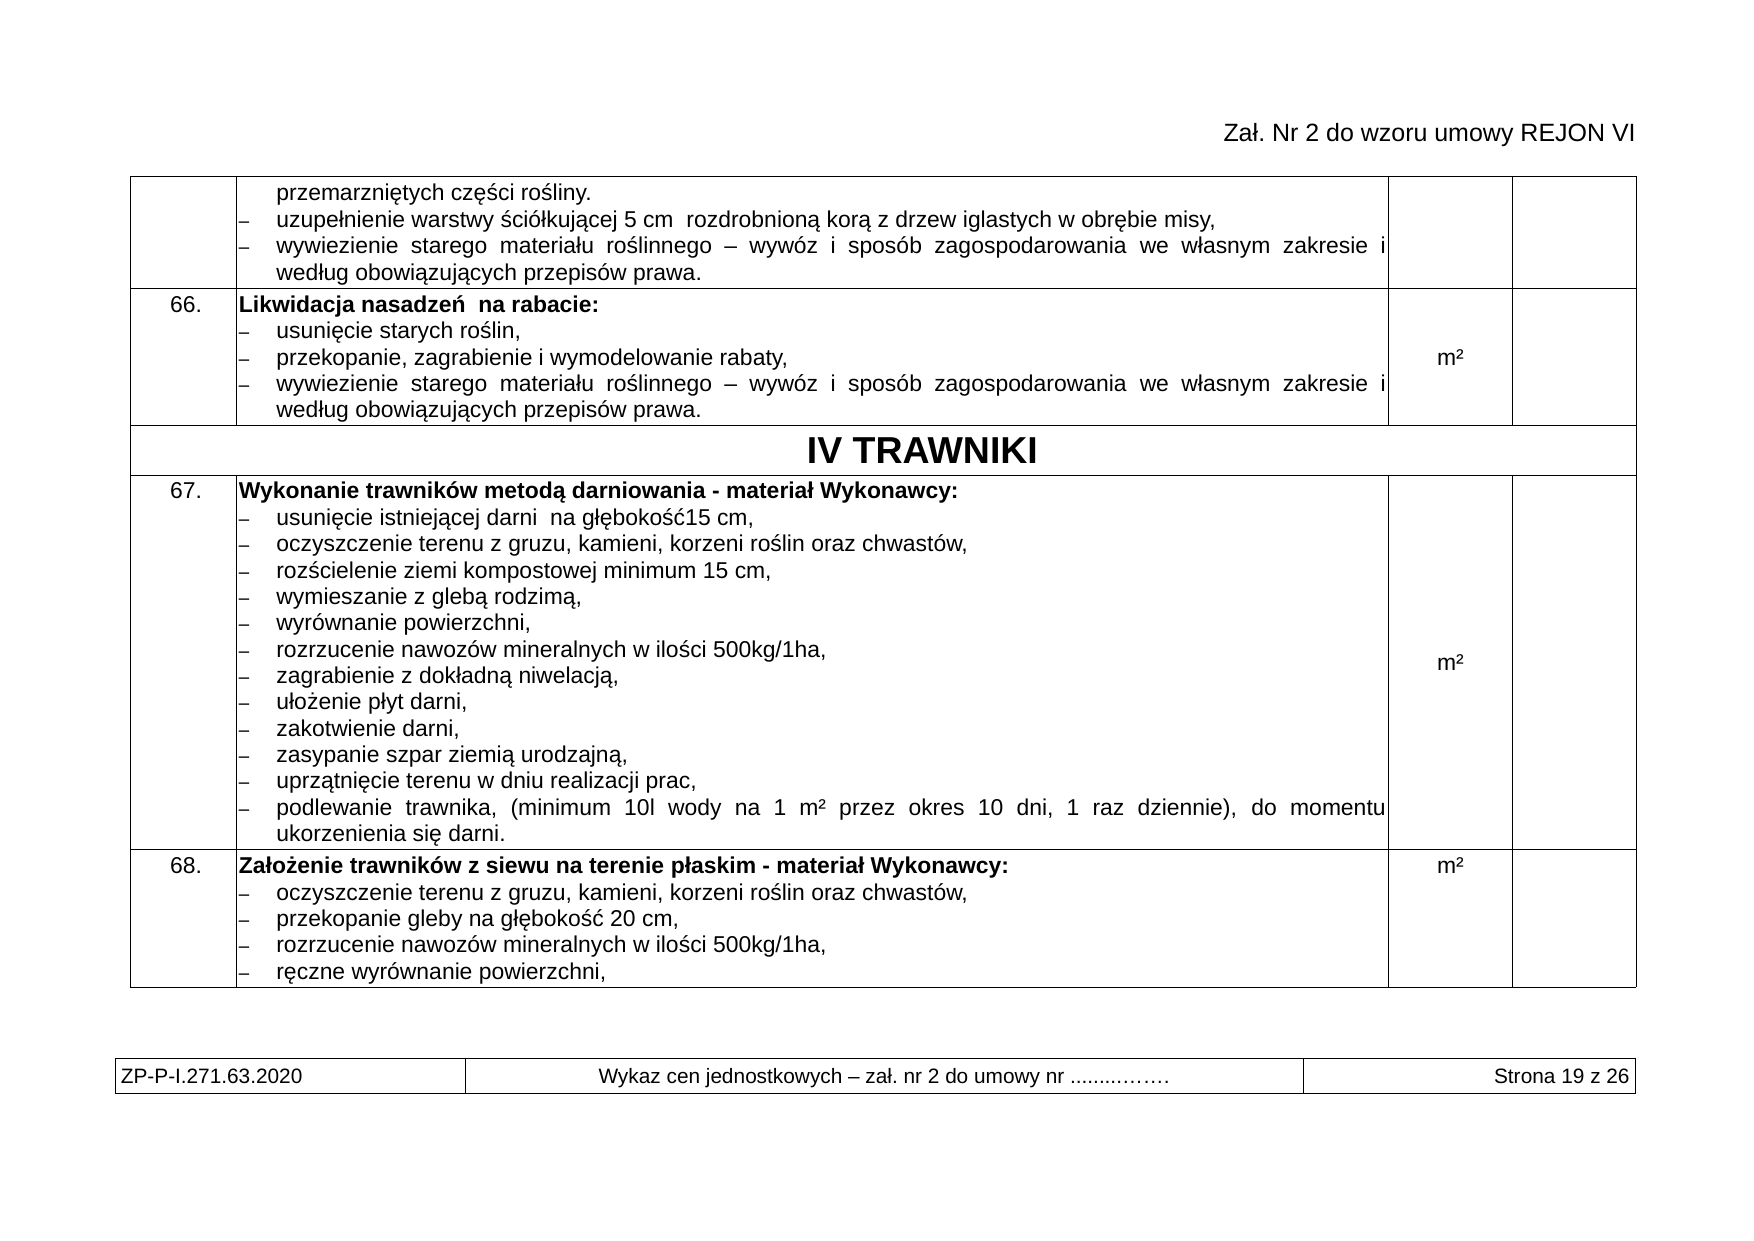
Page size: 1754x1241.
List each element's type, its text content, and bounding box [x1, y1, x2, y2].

table_cell [1513, 177, 1636, 288]
table_cell Wykonanie trawników metodą darniowania - materiał Wykonawcy: usunięcie istniejącej darni na głębokość15 cm, oczyszczenie terenu z gruzu, kamieni, korzeni roślin oraz chwastów, rozścielenie ziemi kompostowej minimum 15 cm, wymieszanie z glebą rodzimą, wyrównanie powierzchni, rozrzucenie nawozów mineralnych w ilości 500kg/1ha, zagrabienie z dokładną niwelacją, ułożenie płyt darni, zakotwienie darni, zasypanie szpar ziemią urodzajną, uprzątnięcie terenu w dniu realizacji prac, podlewanie trawnika, (minimum 10l wody na 1 m² przez okres 10 dni, 1 raz dziennie), do momentu ukorzenienia się darni. [237, 476, 1388, 849]
table_cell [131, 850, 236, 987]
table_cell m² [1389, 289, 1512, 425]
table_cell [131, 177, 236, 288]
table_cell [1513, 850, 1636, 987]
table_cell [131, 476, 236, 849]
table_cell [1389, 177, 1512, 288]
table_cell Założenie trawników z siewu na terenie płaskim - materiał Wykonawcy: oczyszczenie terenu z gruzu, kamieni, korzeni roślin oraz chwastów, przekopanie gleby na głębokość 20 cm, rozrzucenie nawozów mineralnych w ilości 500kg/1ha, ręczne wyrównanie powierzchni, zagrabienie, zwałowanie, wysianie nasion traw w ilości 2,5kg/100m², przykrycie ziemią na głębokość 0,5- 1 cm i zagrabić używając kolczatki lub grabi, zwałowanie lekkim wałem, podlewanie trawnika (minimum 10l wody na 1 m² przez okres 10 dni, 2 raz dziennie), do momentu ukorzenienia się darni, uprzątnięcie terenu w dniu realizacji prac. [237, 850, 1388, 987]
table_cell IV TRAWNIKI [131, 426, 1636, 474]
table_cell przemarzniętych części rośliny. uzupełnienie warstwy ściółkującej 5 cm rozdrobnioną korą z drzew iglastych w obrębie misy, wywiezienie starego materiału roślinnego – wywóz i sposób zagospodarowania we własnym zakresie i według obowiązujących przepisów prawa. [237, 177, 1388, 288]
table_cell m² [1389, 850, 1512, 987]
table_cell Likwidacja nasadzeń na rabacie: usunięcie starych roślin, przekopanie, zagrabienie i wymodelowanie rabaty, wywiezienie starego materiału roślinnego – wywóz i sposób zagospodarowania we własnym zakresie i według obowiązujących przepisów prawa. [237, 289, 1388, 425]
table_cell [131, 289, 236, 425]
table_cell m² [1389, 476, 1512, 849]
table_cell [1513, 289, 1636, 425]
table_cell [1513, 476, 1636, 849]
